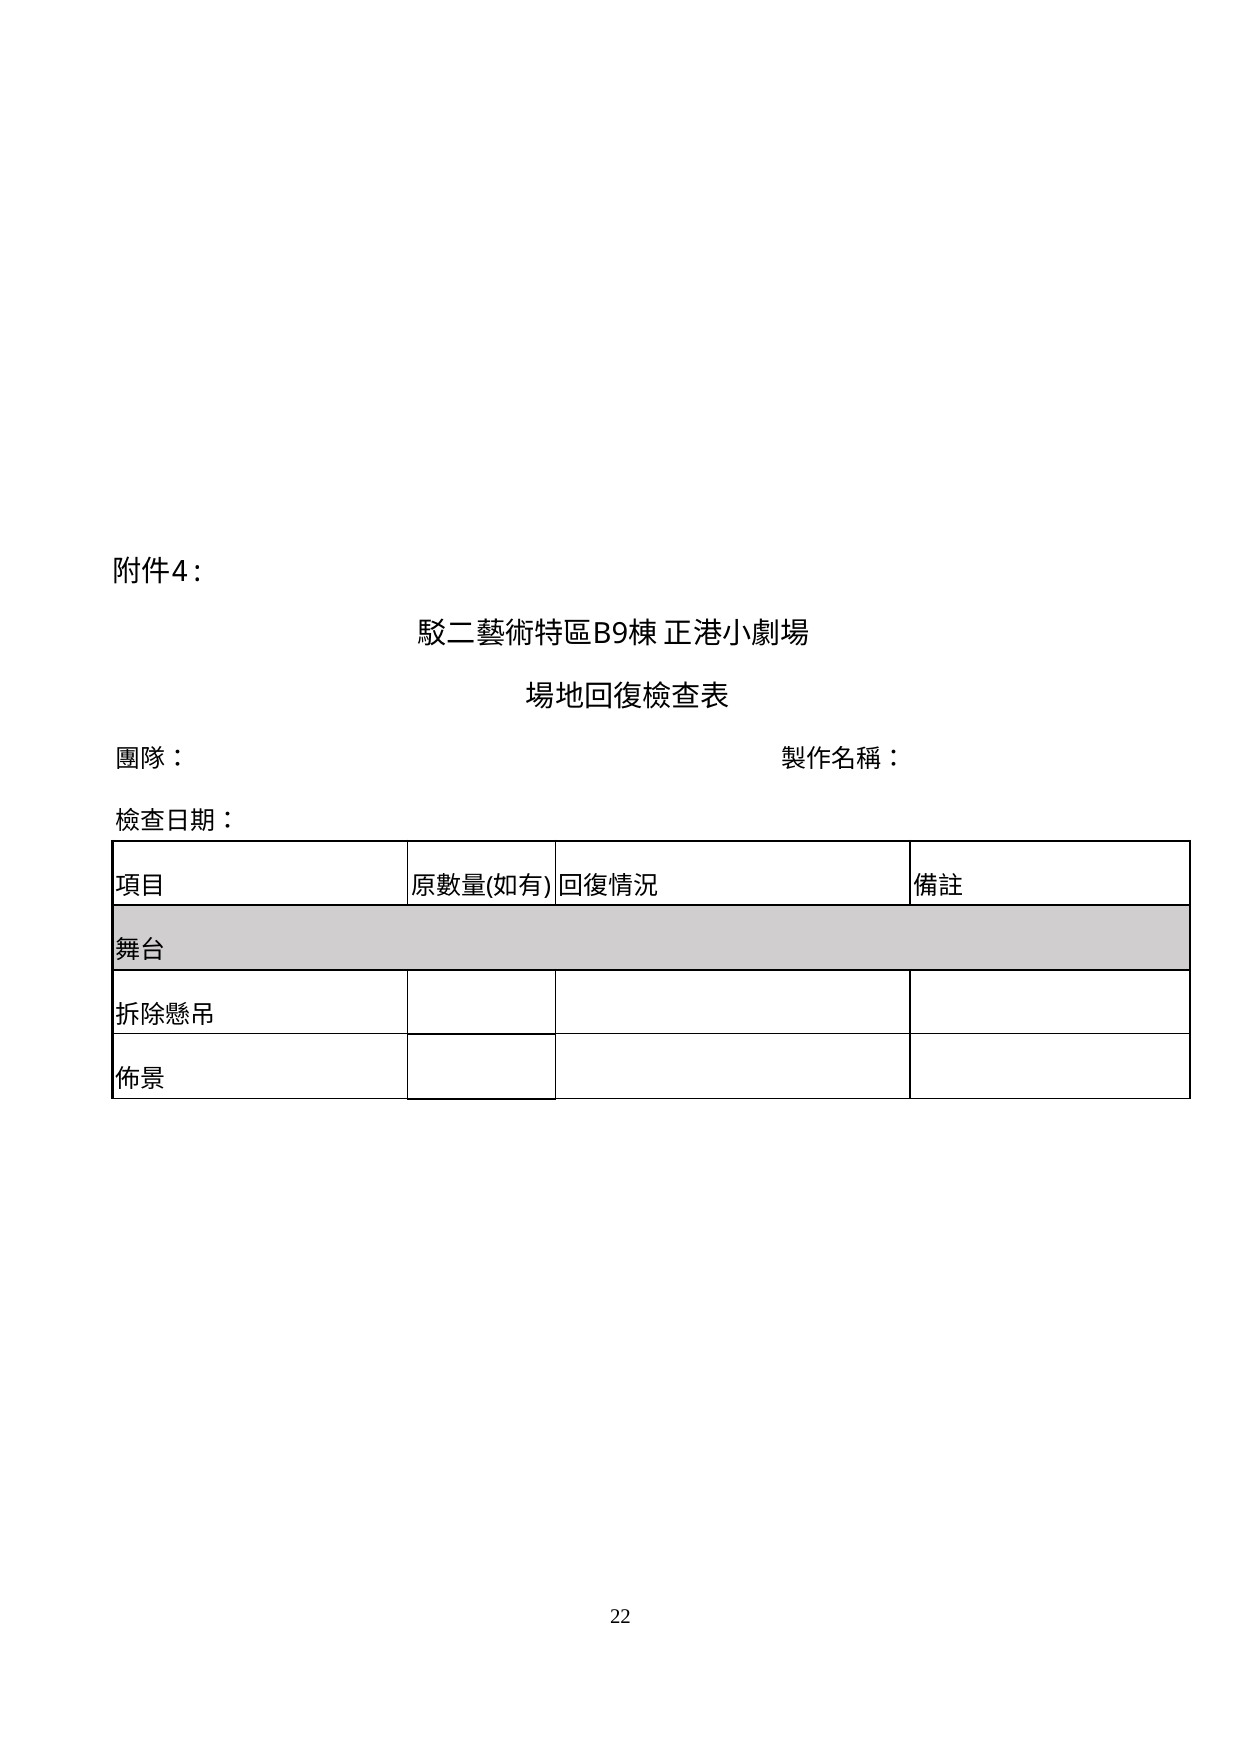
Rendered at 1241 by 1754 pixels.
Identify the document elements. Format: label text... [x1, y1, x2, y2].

table_cell 舞台 [114, 906, 1189, 969]
table_cell 項目 [114, 842, 407, 904]
text 駁二藝術特區B9棟 正港小劇場 [112, 589, 1128, 652]
table_cell 備註 [911, 842, 1189, 904]
table_cell 拆除懸吊 [114, 971, 407, 1033]
text 場地回復檢查表 [112, 652, 1128, 714]
table_header 製作名稱： [556, 715, 1190, 777]
table_cell 原數量(如有) [408, 842, 555, 904]
table_cell [911, 971, 1189, 1033]
table_cell 檢查日期： [113, 777, 1190, 839]
text 附件4: [112, 527, 1128, 589]
table_header 團隊： [113, 715, 556, 777]
table_cell [911, 1034, 1189, 1098]
table_cell 回復情況 [556, 842, 909, 904]
table_cell [556, 971, 909, 1033]
table_cell [408, 1035, 555, 1098]
table_cell 佈景 [114, 1034, 407, 1098]
table_cell [556, 1034, 909, 1098]
table_cell [408, 971, 555, 1033]
